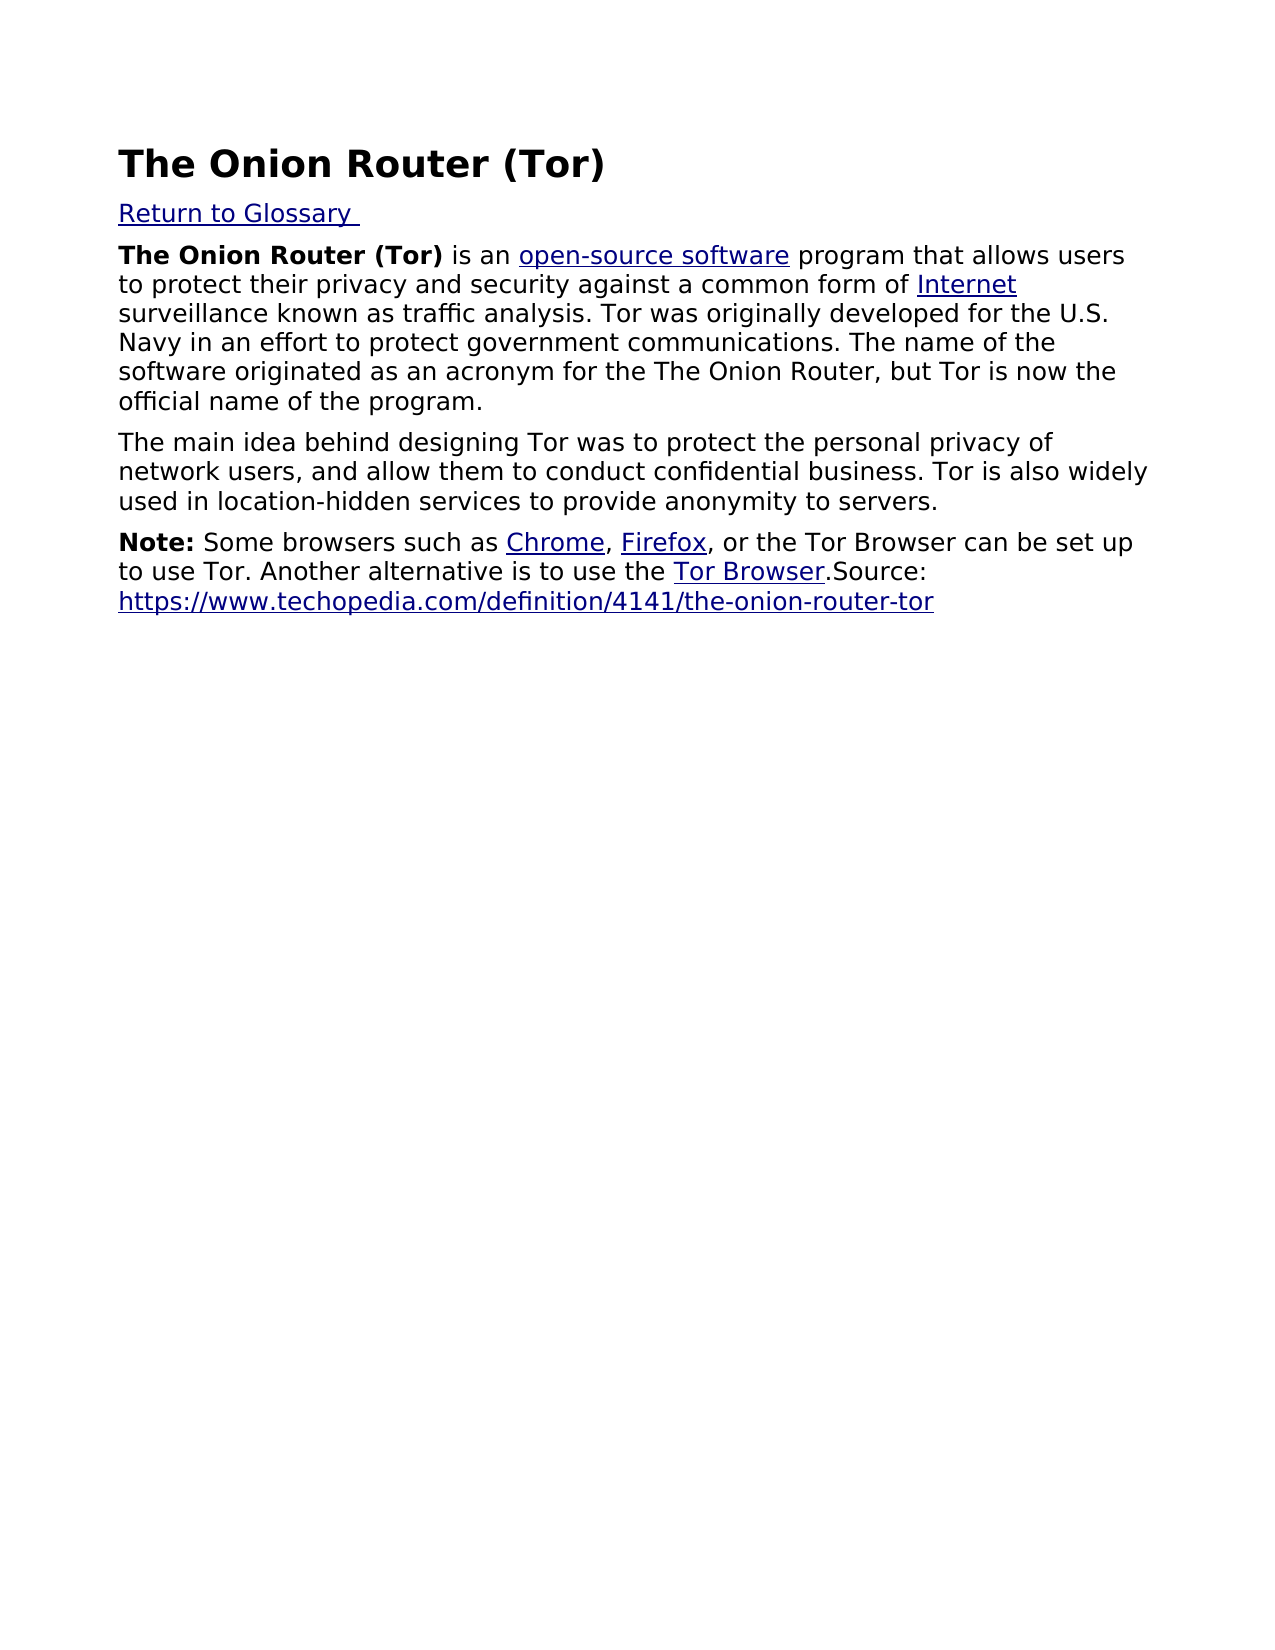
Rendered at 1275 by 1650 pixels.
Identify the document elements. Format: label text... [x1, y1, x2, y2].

text The main idea behind designing Tor was to protect the personal privacy of network users, and allow them to conduct confidential business. Tor is also widely used in location-hidden services to provide anonymity to servers. [118, 428, 1157, 516]
text The Onion Router (Tor) is an open-source software program that allows users to protect their privacy and security against a common form of Internet surveillance known as traffic analysis. Tor was originally developed for the U.S. Navy in an effort to protect government communications. The name of the software originated as an acronym for the The Onion Router, but Tor is now the official name of the program. [118, 241, 1157, 416]
text Note: Some browsers such as Chrome, Firefox, or the Tor Browser can be set up to use Tor. Another alternative is to use the Tor Browser.Source: https://www.techopedia.com/definition/4141/the-onion-router-tor [118, 528, 1157, 616]
text Return to Glossary [118, 199, 1157, 228]
subtitle The Onion Router (Tor) [118, 143, 1157, 187]
